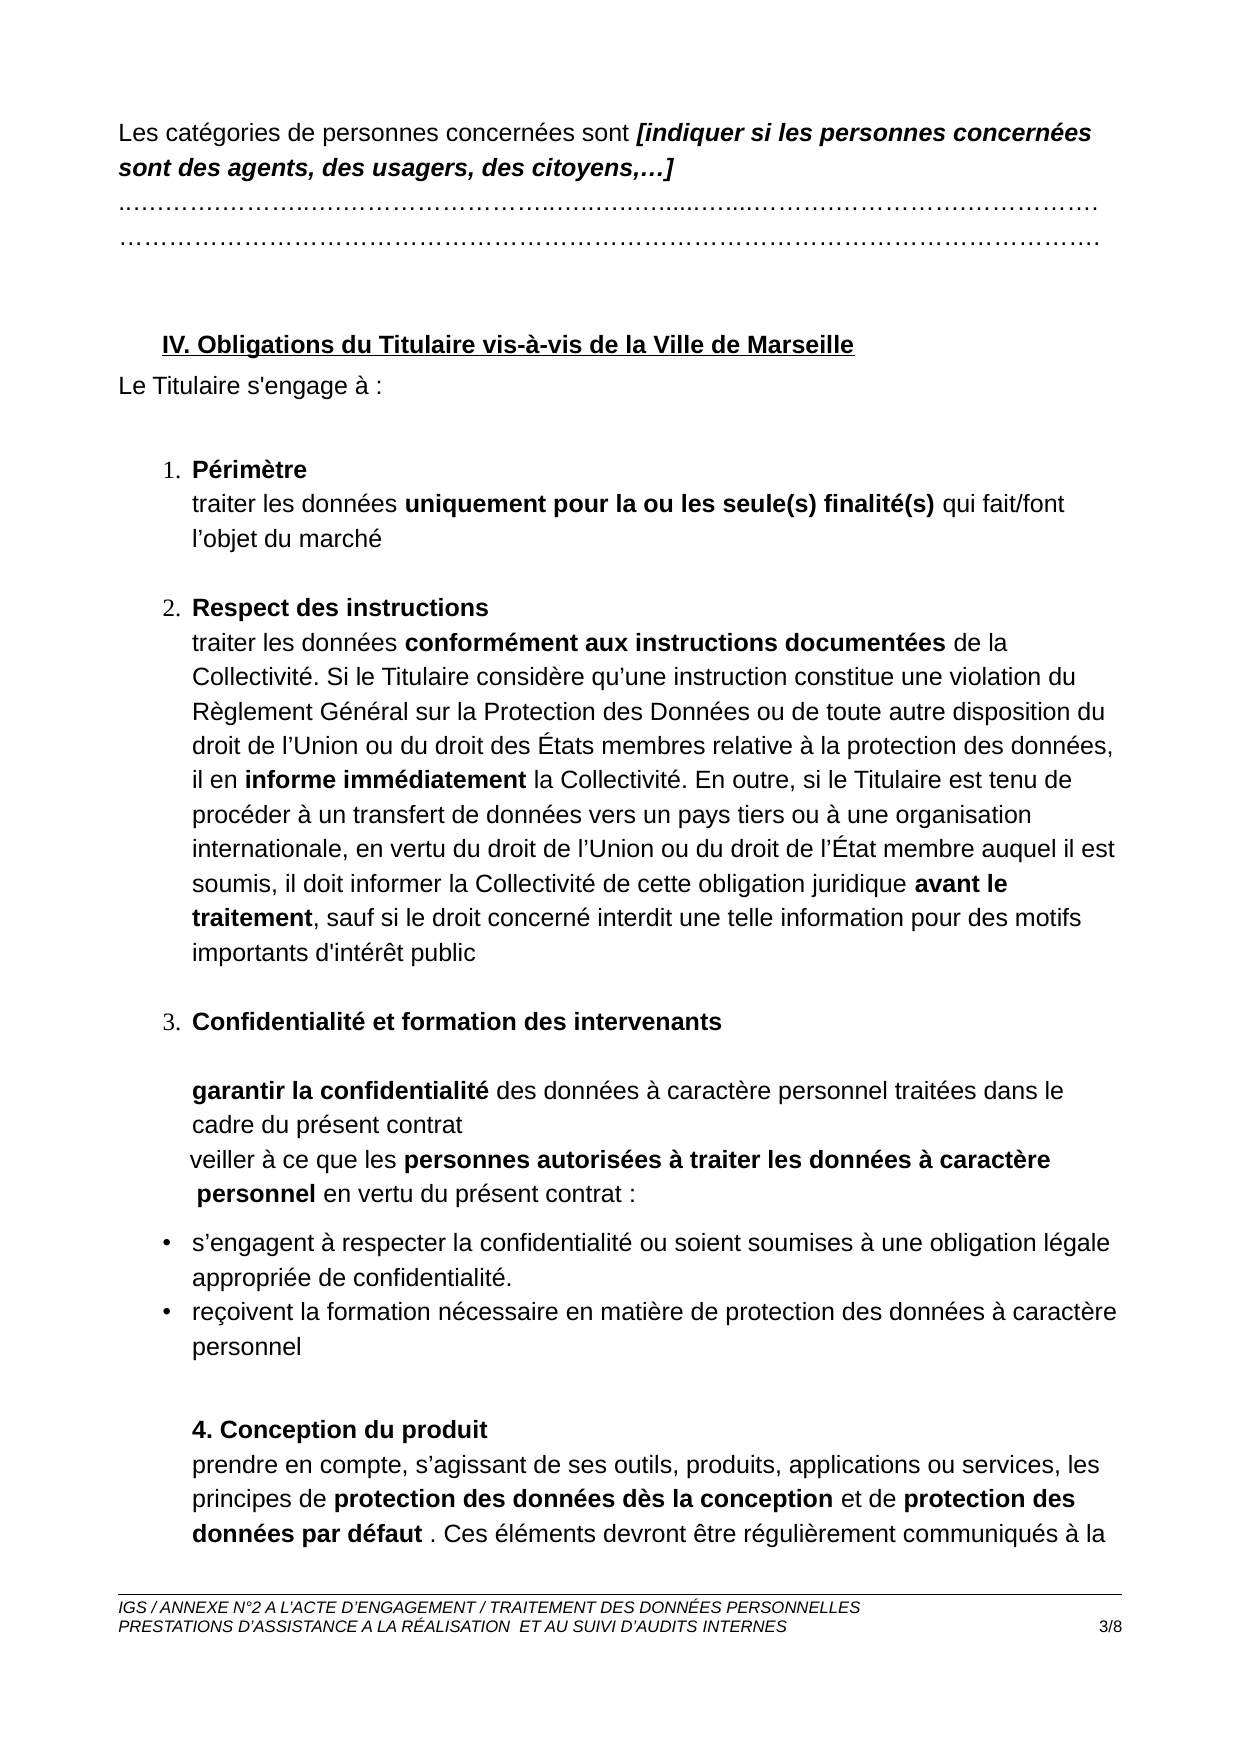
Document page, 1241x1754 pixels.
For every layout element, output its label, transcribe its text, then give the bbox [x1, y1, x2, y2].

list 4. Conception du produit prendre en compte, s’agissant de ses outils, produits, applications ou services, les principes de protection des données dès la conception et de protection des données par défaut . Ces éléments devront être régulièrement communiqués à la [162, 1416, 1122, 1548]
list Périmètre traiter les données uniquement pour la ou les seule(s) finalité(s) qui fait/font l’objet du marché [162, 455, 1122, 587]
list Respect des instructions traiter les données conformément aux instructions documentées de la Collectivité. Si le Titulaire considère qu’une instruction constitue une violation du Règlement Général sur la Protection des Données ou de toute autre disposition du droit de l’Union ou du droit des États membres relative à la protection des données, il en informe immédiatement la Collectivité. En outre, si le Titulaire est tenu de procéder à un transfert de données vers un pays tiers ou à une organisation internationale, en vertu du droit de l’Union ou du droit de l’État membre auquel il est soumis, il doit informer la Collectivité de cette obligation juridique avant le traitement, sauf si le droit concerné interdit une telle information pour des motifs importants d'intérêt public [162, 593, 1122, 1001]
list s’engagent à respecter la confidentialité ou soient soumises à une obligation légale appropriée de confidentialité. [162, 1228, 1122, 1292]
subtitle IV. Obligations du Titulaire vis-à-vis de la Ville de Marseille [162, 330, 1122, 359]
text veiller à ce que les personnes autorisées à traiter les données à caractère personnel en vertu du présent contrat : [118, 1145, 1122, 1208]
list Confidentialité et formation des intervenants garantir la confidentialité des données à caractère personnel traitées dans le cadre du présent contrat [162, 1007, 1122, 1139]
text Le Titulaire s'engage à : [118, 371, 1122, 434]
list reçoivent la formation nécessaire en matière de protection des données à caractère personnel [162, 1297, 1122, 1395]
text Les catégories de personnes concernées sont [indiquer si les personnes concernées sont des agents, des usagers, des citoyens,…] ..….…….………..….……………………..…..…..…......…....……….…………….…………….………………………………………………………………………………………………………. [118, 118, 1122, 285]
